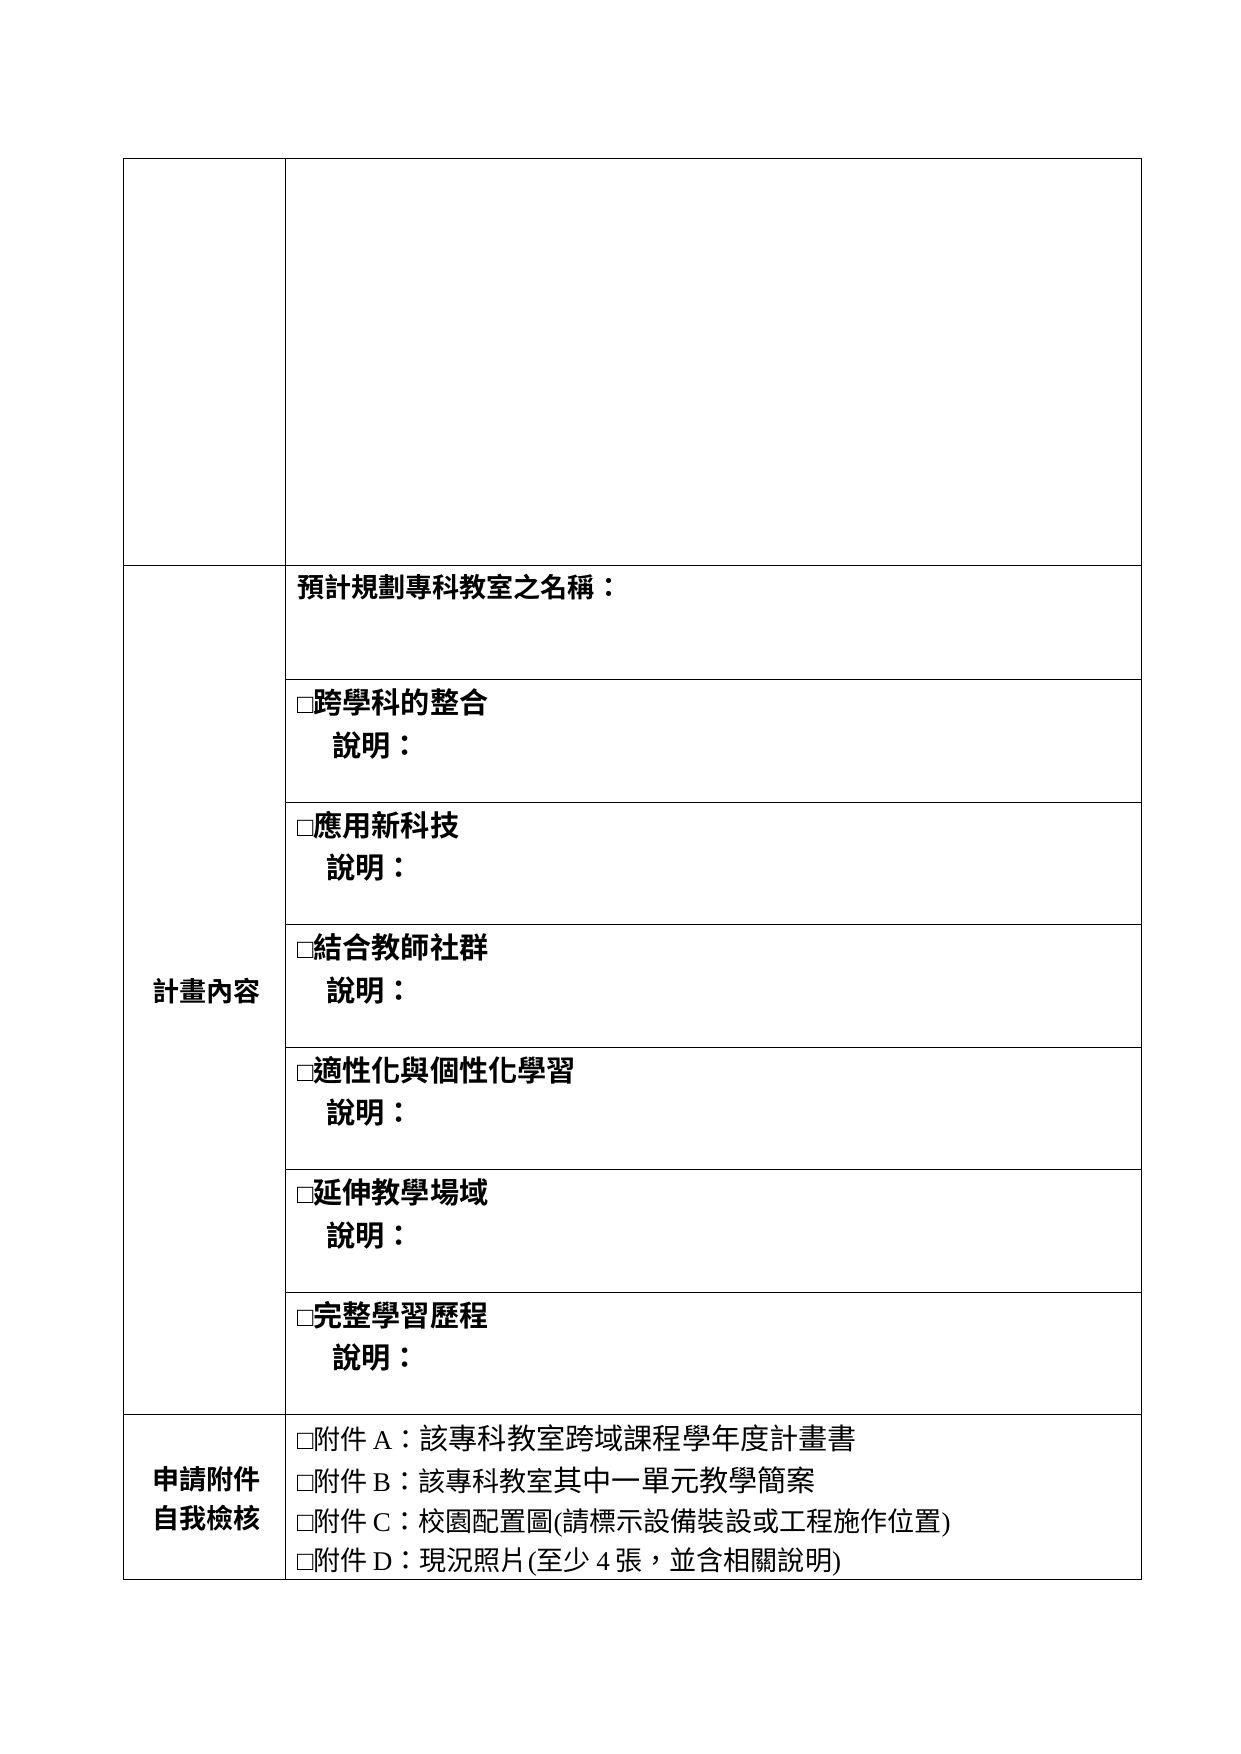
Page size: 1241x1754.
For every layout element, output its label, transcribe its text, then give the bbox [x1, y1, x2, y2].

table_cell [286, 159, 1141, 565]
table_cell □附件A：該專科教室跨域課程學年度計畫書 □附件B：該專科教室其中一單元教學簡案 □附件C：校園配置圖(請標示設備裝設或工程施作位置) □附件D：現況照片(至少4張，並含相關說明) [286, 1415, 1141, 1578]
table_cell 預計規劃專科教室之名稱： [286, 566, 1141, 679]
table_cell [124, 159, 285, 565]
table_cell □適性化與個性化學習 說明： [286, 1048, 1141, 1169]
table_cell □應用新科技 說明： [286, 803, 1141, 924]
table_cell □結合教師社群 說明： [286, 925, 1141, 1047]
table_cell 申請附件 自我檢核 [124, 1415, 285, 1578]
table_cell □延伸教學場域 說明： [286, 1170, 1141, 1292]
table_cell □跨學科的整合 說明： [286, 680, 1141, 802]
table_cell 計畫內容 [124, 566, 285, 1414]
table_cell □完整學習歷程 說明： [286, 1293, 1141, 1414]
